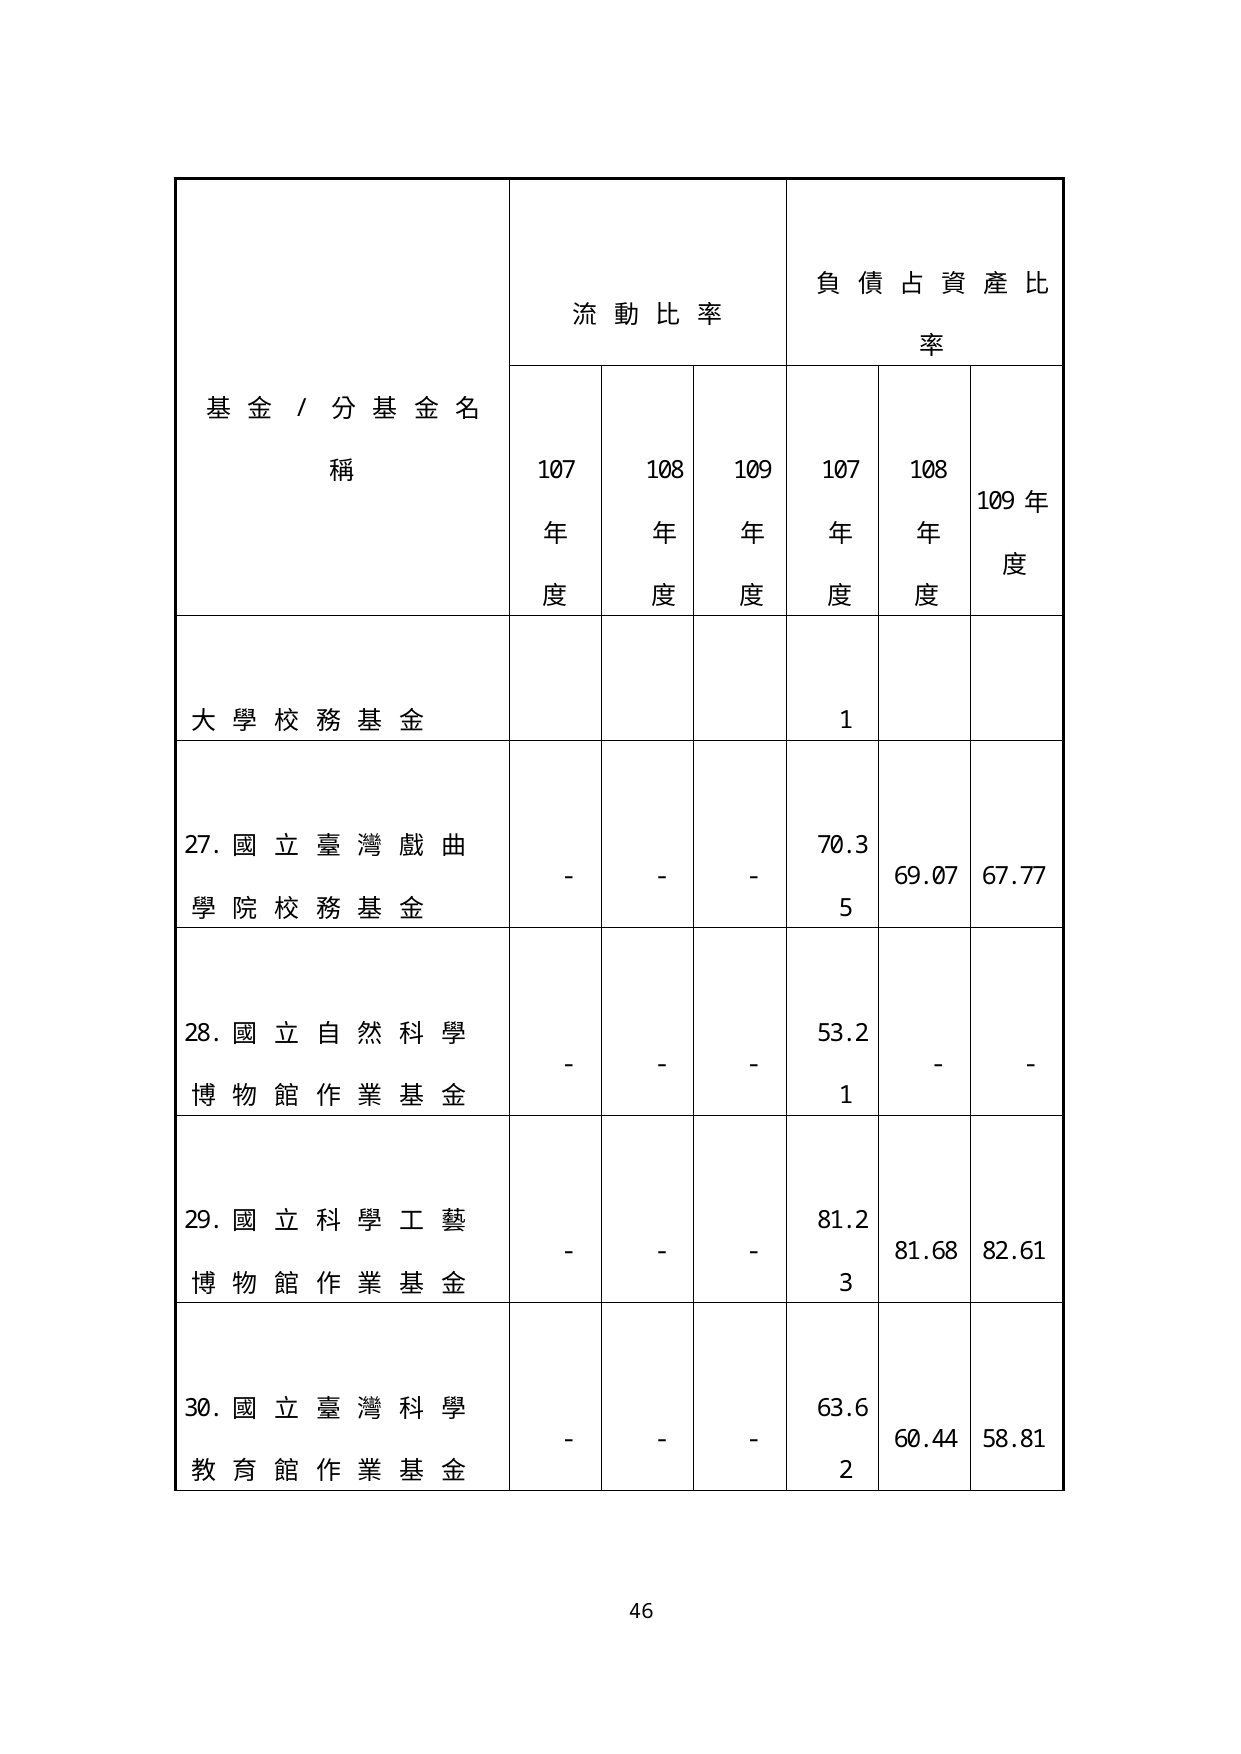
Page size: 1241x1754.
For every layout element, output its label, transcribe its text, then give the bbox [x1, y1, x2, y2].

table_cell 27.國立臺灣戲曲學院校務基金 [177, 741, 509, 927]
table_cell - [602, 616, 693, 740]
table_cell - [694, 1303, 786, 1490]
table_cell - [879, 928, 970, 1115]
table_cell [879, 616, 970, 740]
table_cell - [971, 928, 1062, 1115]
table_cell 58.81 [971, 1303, 1062, 1490]
table_cell 63.62 [787, 1303, 878, 1490]
table_cell 29.國立科學工藝博物館作業基金 [177, 1116, 509, 1302]
table_header 負債占資產比率 [787, 180, 1062, 365]
table_cell 109年度 [694, 366, 786, 615]
table_cell - [694, 928, 786, 1115]
table_cell - [602, 1116, 693, 1302]
table_cell - [694, 741, 786, 927]
table_cell 81.68 [879, 1116, 970, 1302]
table_cell - [510, 1116, 601, 1302]
table_cell 81.23 [787, 1116, 878, 1302]
table_cell 107年度 [510, 366, 601, 615]
table_cell - [694, 1116, 786, 1302]
table_cell 108年度 [879, 366, 970, 615]
table_cell - [602, 1303, 693, 1490]
table_cell 70.35 [787, 741, 878, 927]
table_cell - [602, 928, 693, 1115]
table_cell 1 [787, 616, 878, 740]
table_cell 大學校務基金 [177, 616, 509, 740]
table_cell 108年度 [602, 366, 693, 615]
table_cell 30.國立臺灣科學教育館作業基金 [177, 1303, 509, 1490]
table_cell 28.國立自然科學博物館作業基金 [177, 928, 509, 1115]
table_cell 69.07 [879, 741, 970, 927]
table_cell 107年度 [787, 366, 878, 615]
table_header 流動比率 [510, 180, 786, 365]
table_cell - [510, 928, 601, 1115]
table_cell 53.21 [787, 928, 878, 1115]
table_cell 82.61 [971, 1116, 1062, 1302]
table_cell 67.77 [971, 741, 1062, 927]
table_cell - [510, 1303, 601, 1490]
table_cell 60.44 [879, 1303, 970, 1490]
table_cell [971, 616, 1062, 740]
table_header 基金/分基金名稱 [177, 180, 509, 615]
table_cell - [510, 741, 601, 927]
table_cell 109年度 [971, 366, 1062, 615]
table_cell - [694, 616, 786, 740]
table_cell - [510, 616, 601, 740]
table_cell - [602, 741, 693, 927]
